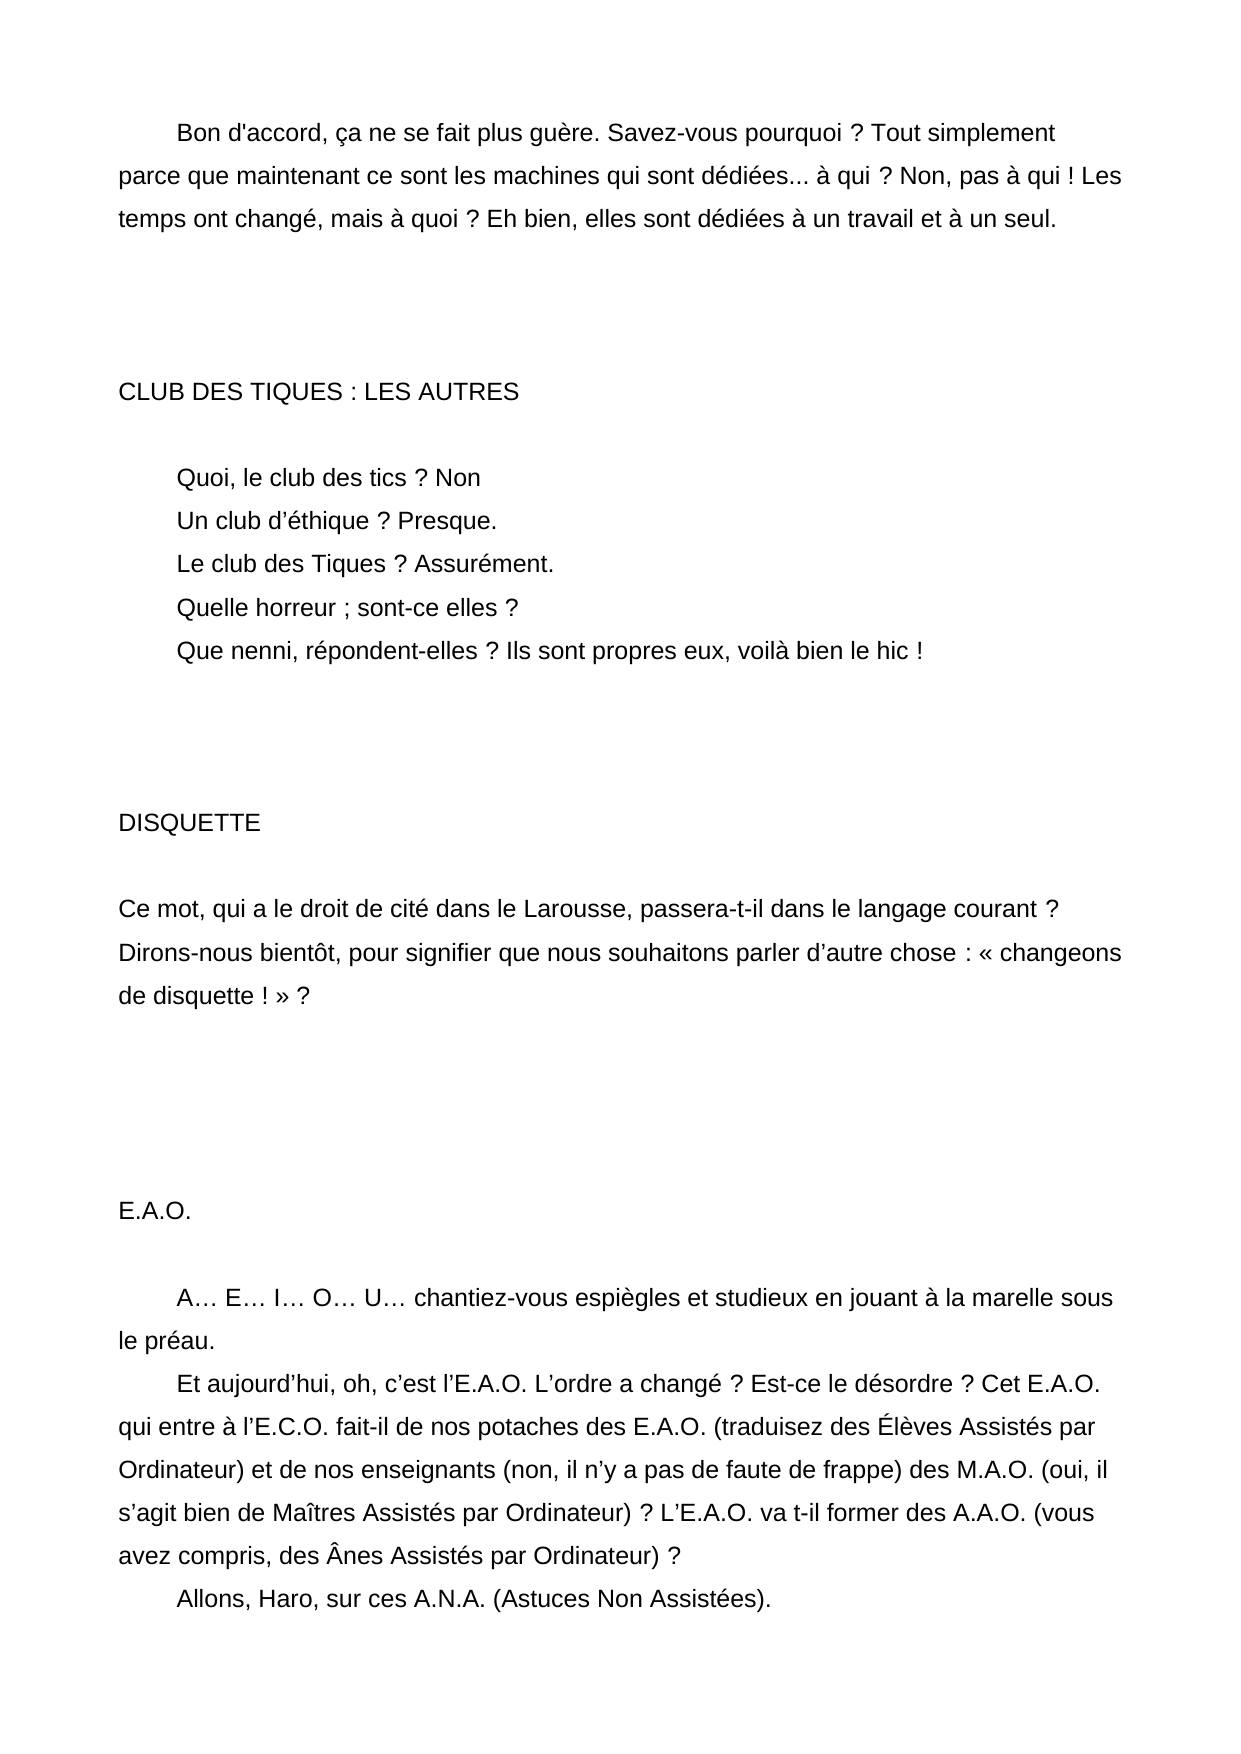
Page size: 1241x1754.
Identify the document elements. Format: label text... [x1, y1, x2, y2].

text Bon d'accord, ça ne se fait plus guère. Savez-vous pourquoi ? Tout simplement parce que maintenant ce sont les machines qui sont dédiées... à qui ? Non, pas à qui ! Les temps ont changé, mais à quoi ? Eh bien, elles sont dédiées à un travail et à un seul. [118, 118, 1122, 233]
text DISQUETTE [118, 808, 1122, 837]
text Et aujourd’hui, oh, c’est l’E.A.O. L’ordre a changé ? Est-ce le désordre ? Cet E.A.O. qui entre à l’E.C.O. fait-il de nos potaches des E.A.O. (traduisez des Élèves Assistés par Ordinateur) et de nos enseignants (non, il n’y a pas de faute de frappe) des M.A.O. (oui, il s’agit bien de Maîtres Assistés par Ordinateur) ? L’E.A.O. va t-il former des A.A.O. (vous avez compris, des Ânes Assistés par Ordinateur) ? [118, 1369, 1122, 1570]
text A… E… I… O… U… chantiez-vous espiègles et studieux en jouant à la marelle sous le préau. [118, 1282, 1122, 1354]
text Quelle horreur ; sont-ce elles ? [118, 592, 1122, 621]
text Ce mot, qui a le droit de cité dans le Larousse, passera-t-il dans le langage courant ? Dirons-nous bientôt, pour signifier que nous souhaitons parler d’autre chose : « changeons de disquette ! » ? [118, 894, 1122, 1009]
text E.A.O. [118, 1196, 1122, 1225]
text Le club des Tiques ? Assurément. [118, 549, 1122, 578]
text Allons, Haro, sur ces A.N.A. (Astuces Non Assistées). [118, 1584, 1122, 1613]
text Quoi, le club des tics ? Non [118, 463, 1122, 492]
text Un club d’éthique ? Presque. [118, 506, 1122, 535]
text Que nenni, répondent-elles ? Ils sont propres eux, voilà bien le hic ! [118, 636, 1122, 664]
text CLUB DES TIQUES : LES AUTRES [118, 377, 1122, 406]
